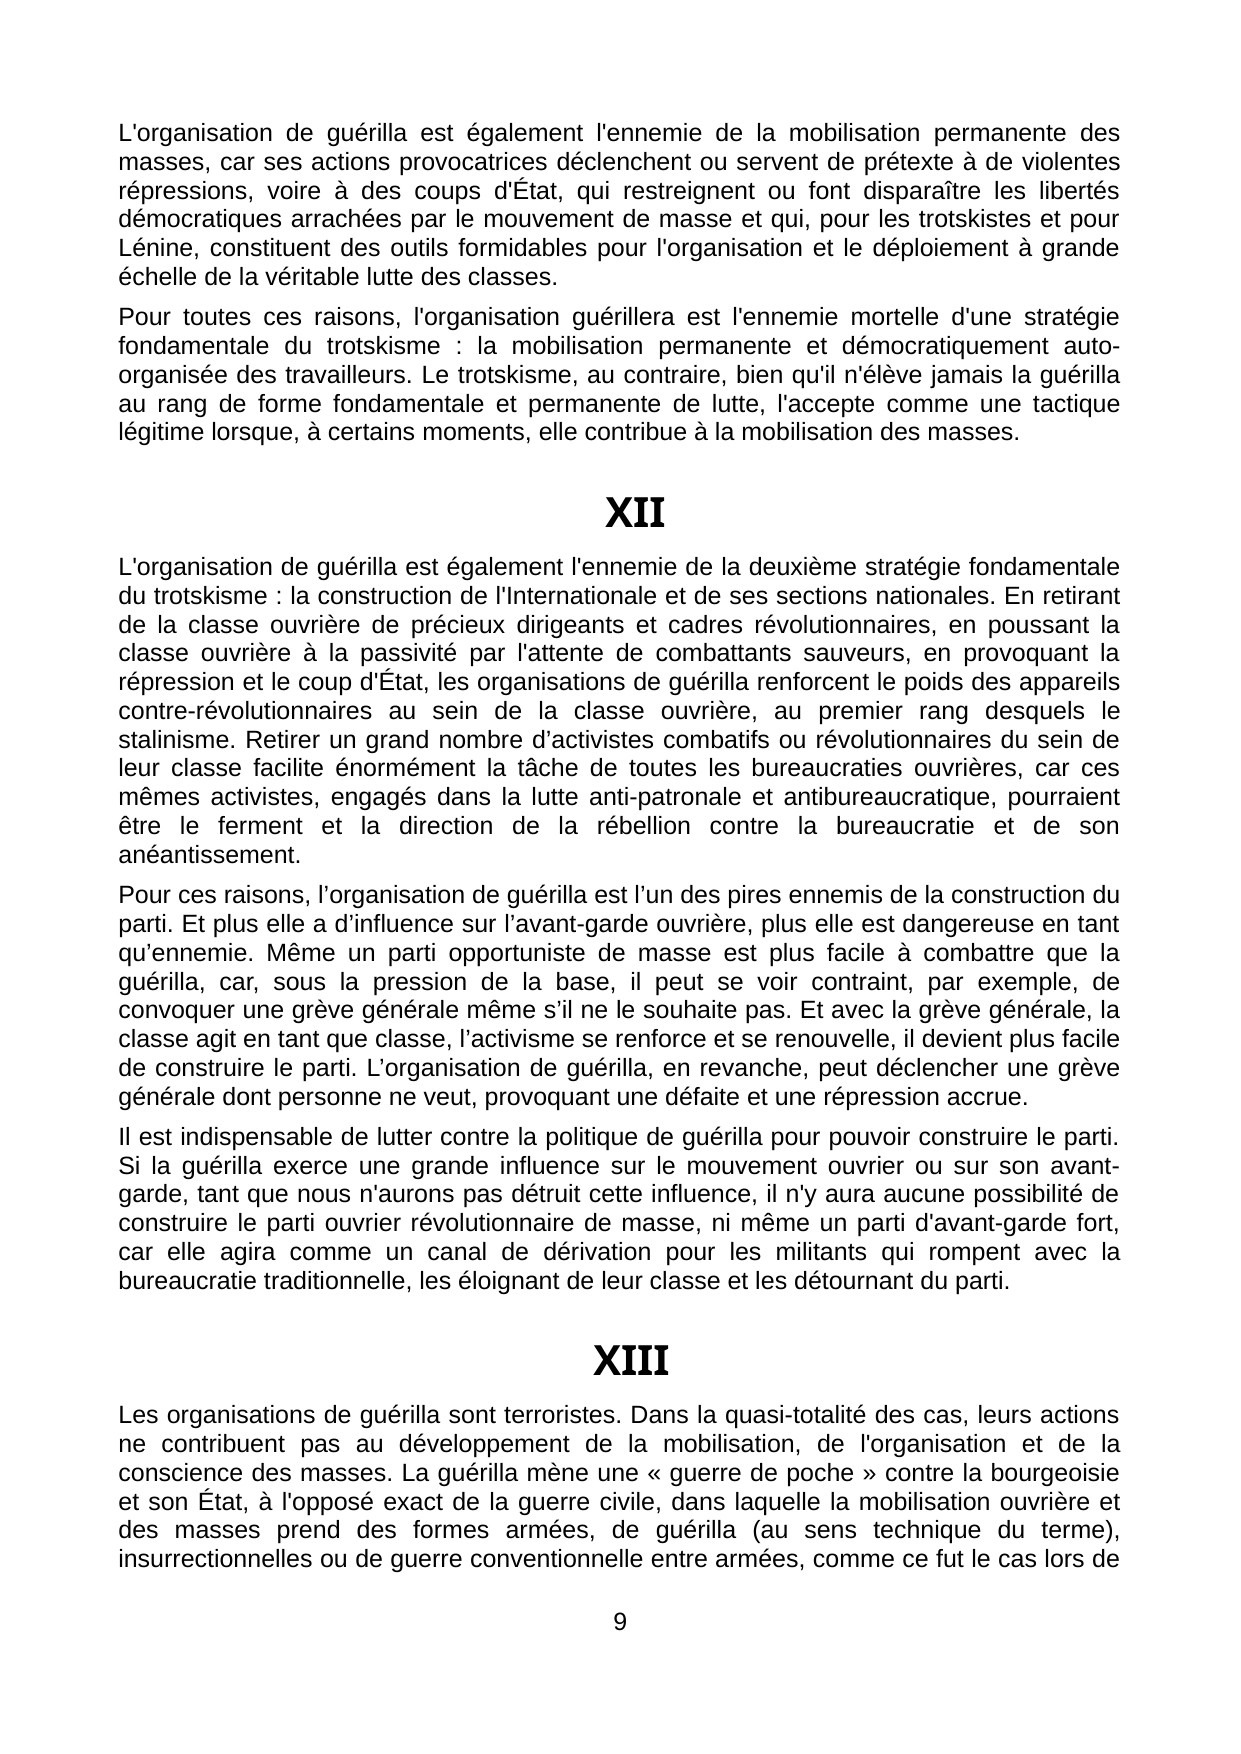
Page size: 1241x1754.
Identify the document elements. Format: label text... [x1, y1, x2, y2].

text Il est indispensable de lutter contre la politique de guérilla pour pouvoir construire le parti. Si la guérilla exerce une grande influence sur le mouvement ouvrier ou sur son avant-garde, tant que nous n'aurons pas détruit cette influence, il n'y aura aucune possibilité de construire le parti ouvrier révolutionnaire de masse, ni même un parti d'avant-garde fort, car elle agira comme un canal de dérivation pour les militants qui rompent avec la bureaucratie traditionnelle, les éloignant de leur classe et les détournant du parti. [118, 1122, 1122, 1294]
text L'organisation de guérilla est également l'ennemie de la deuxième stratégie fondamentale du trotskisme : la construction de l'Internationale et de ses sections nationales. En retirant de la classe ouvrière de précieux dirigeants et cadres révolutionnaires, en poussant la classe ouvrière à la passivité par l'attente de combattants sauveurs, en provoquant la répression et le coup d'État, les organisations de guérilla renforcent le poids des appareils contre-révolutionnaires au sein de la classe ouvrière, au premier rang desquels le stalinisme. Retirer un grand nombre d’activistes combatifs ou révolutionnaires du sein de leur classe facilite énormément la tâche de toutes les bureaucraties ouvrières, car ces mêmes activistes, engagés dans la lutte anti-patronale et antibureaucratique, pourraient être le ferment et la direction de la rébellion contre la bureaucratie et de son anéantissement. [118, 552, 1122, 868]
text L'organisation de guérilla est également l'ennemie de la mobilisation permanente des masses, car ses actions provocatrices déclenchent ou servent de prétexte à de violentes répressions, voire à des coups d'État, qui restreignent ou font disparaître les libertés démocratiques arrachées par le mouvement de masse et qui, pour les trotskistes et pour Lénine, constituent des outils formidables pour l'organisation et le déploiement à grande échelle de la véritable lutte des classes. [118, 118, 1122, 291]
text Les organisations de guérilla sont terroristes. Dans la quasi-totalité des cas, leurs actions ne contribuent pas au développement de la mobilisation, de l'organisation et de la conscience des masses. La guérilla mène une « guerre de poche » contre la bourgeoisie et son État, à l'opposé exact de la guerre civile, dans laquelle la mobilisation ouvrière et des masses prend des formes armées, de guérilla (au sens technique du terme), insurrectionnelles ou de guerre conventionnelle entre armées, comme ce fut le cas lors de [118, 1401, 1122, 1573]
text Pour toutes ces raisons, l'organisation guérillera est l'ennemie mortelle d'une stratégie fondamentale du trotskisme : la mobilisation permanente et démocratiquement auto-organisée des travailleurs. Le trotskisme, au contraire, bien qu'il n'élève jamais la guérilla au rang de forme fondamentale et permanente de lutte, l'accepte comme une tactique légitime lorsque, à certains moments, elle contribue à la mobilisation des masses. [118, 302, 1122, 446]
text Pour ces raisons, l’organisation de guérilla est l’un des pires ennemis de la construction du parti. Et plus elle a d’influence sur l’avant-garde ouvrière, plus elle est dangereuse en tant qu’ennemie. Même un parti opportuniste de masse est plus facile à combattre que la guérilla, car, sous la pression de la base, il peut se voir contraint, par exemple, de convoquer une grève générale même s’il ne le souhaite pas. Et avec la grève générale, la classe agit en tant que classe, l’activisme se renforce et se renouvelle, il devient plus facile de construire le parti. L’organisation de guérilla, en revanche, peut déclencher une grève générale dont personne ne veut, provoquant une défaite et une répression accrue. [118, 880, 1122, 1110]
